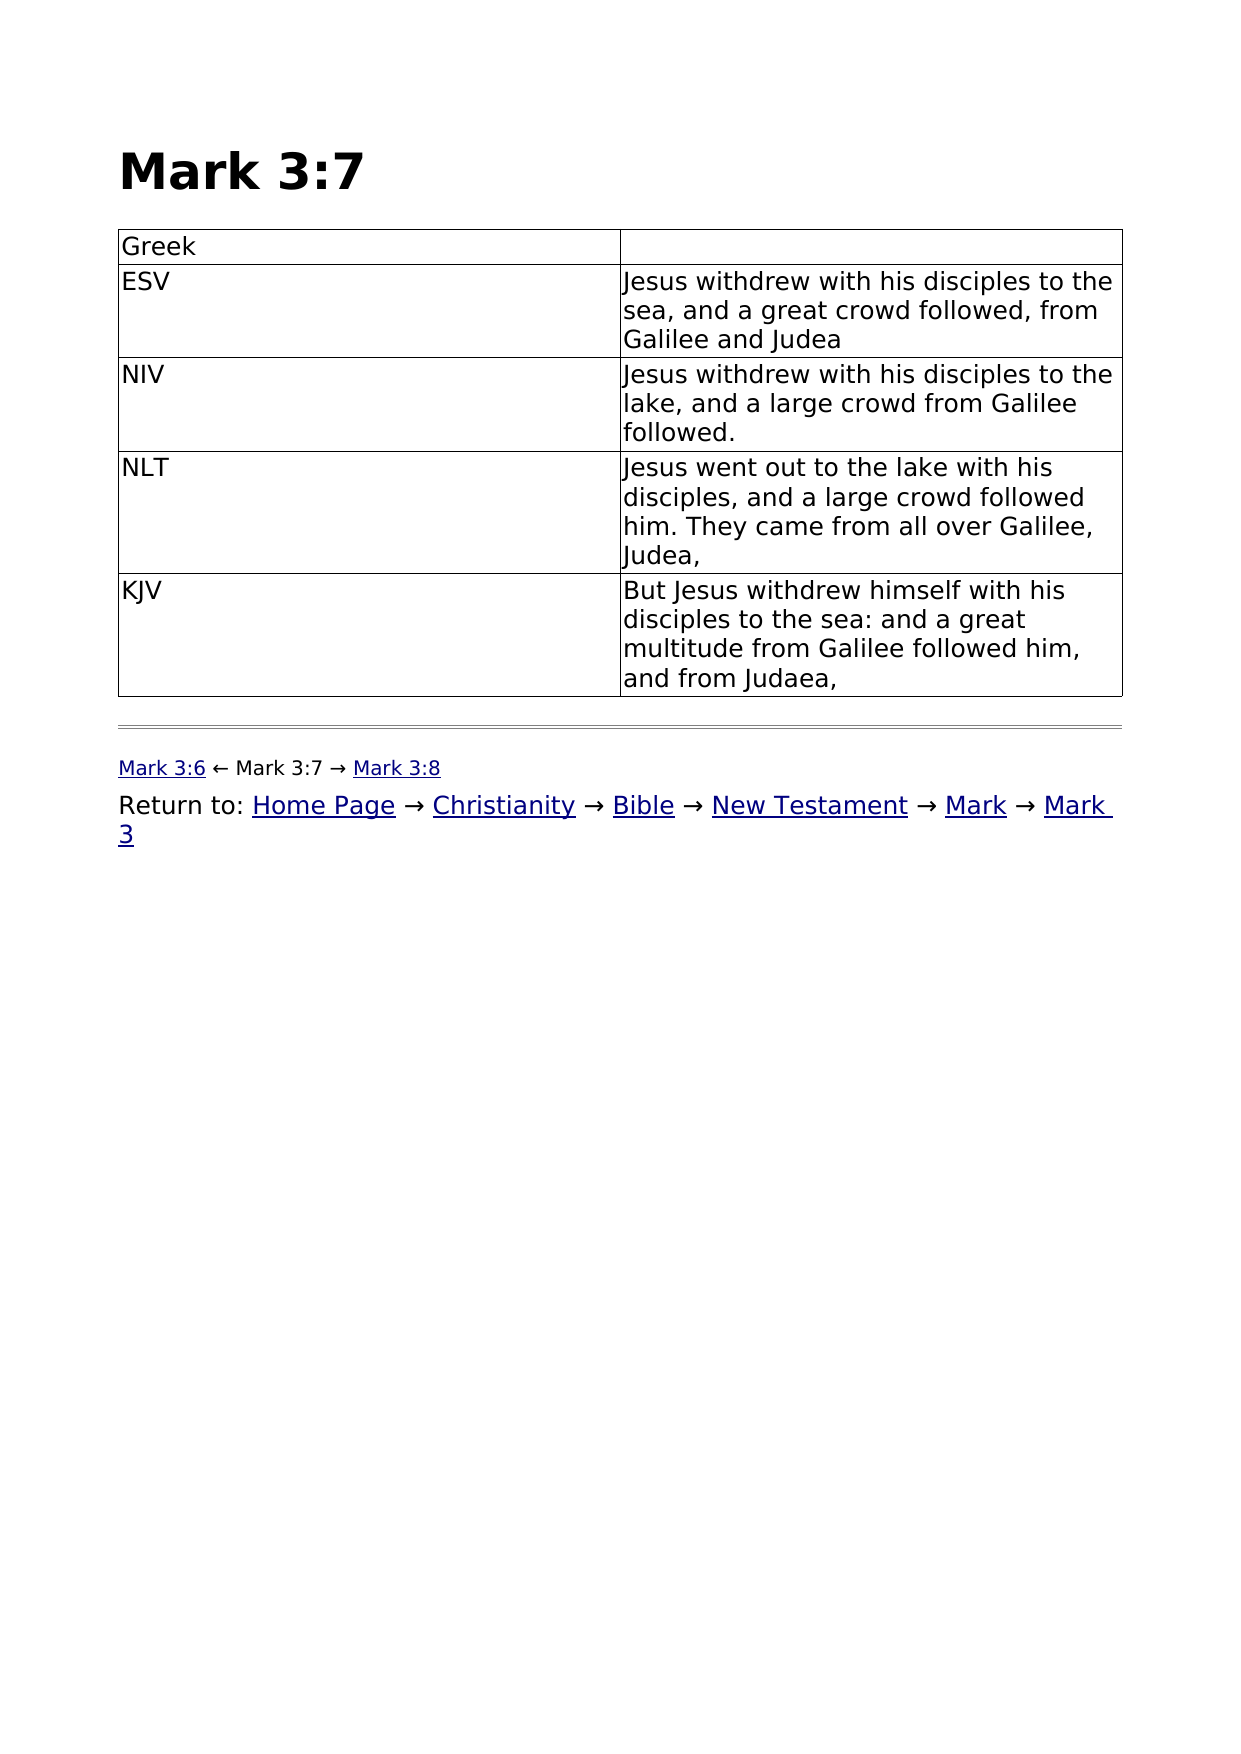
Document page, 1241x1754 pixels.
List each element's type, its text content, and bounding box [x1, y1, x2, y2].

table_cell NLT [119, 452, 620, 573]
table_cell Jesus went out to the lake with his disciples, and a large crowd followed him. They came from all over Galilee, Judea, [621, 452, 1122, 573]
table_cell ESV [119, 265, 620, 357]
table_cell Jesus withdrew with his disciples to the lake, and a large crowd from Galilee followed. [621, 358, 1122, 451]
table_cell But Jesus withdrew himself with his disciples to the sea: and a great multitude from Galilee followed him, and from Judaea, [621, 574, 1122, 696]
table_header Greek [119, 230, 620, 264]
table_cell NIV [119, 358, 620, 451]
table_header [621, 230, 1122, 264]
text Return to: Home Page → Christianity → Bible → New Testament → Mark → Mark 3 [118, 791, 1122, 849]
table_cell Jesus withdrew with his disciples to the sea, and a great crowd followed, from Galilee and Judea [621, 265, 1122, 357]
subtitle Mark 3:7 [118, 143, 1122, 201]
text Mark 3:6 ← Mark 3:7 → Mark 3:8 [118, 757, 1122, 791]
table_cell KJV [119, 574, 620, 696]
